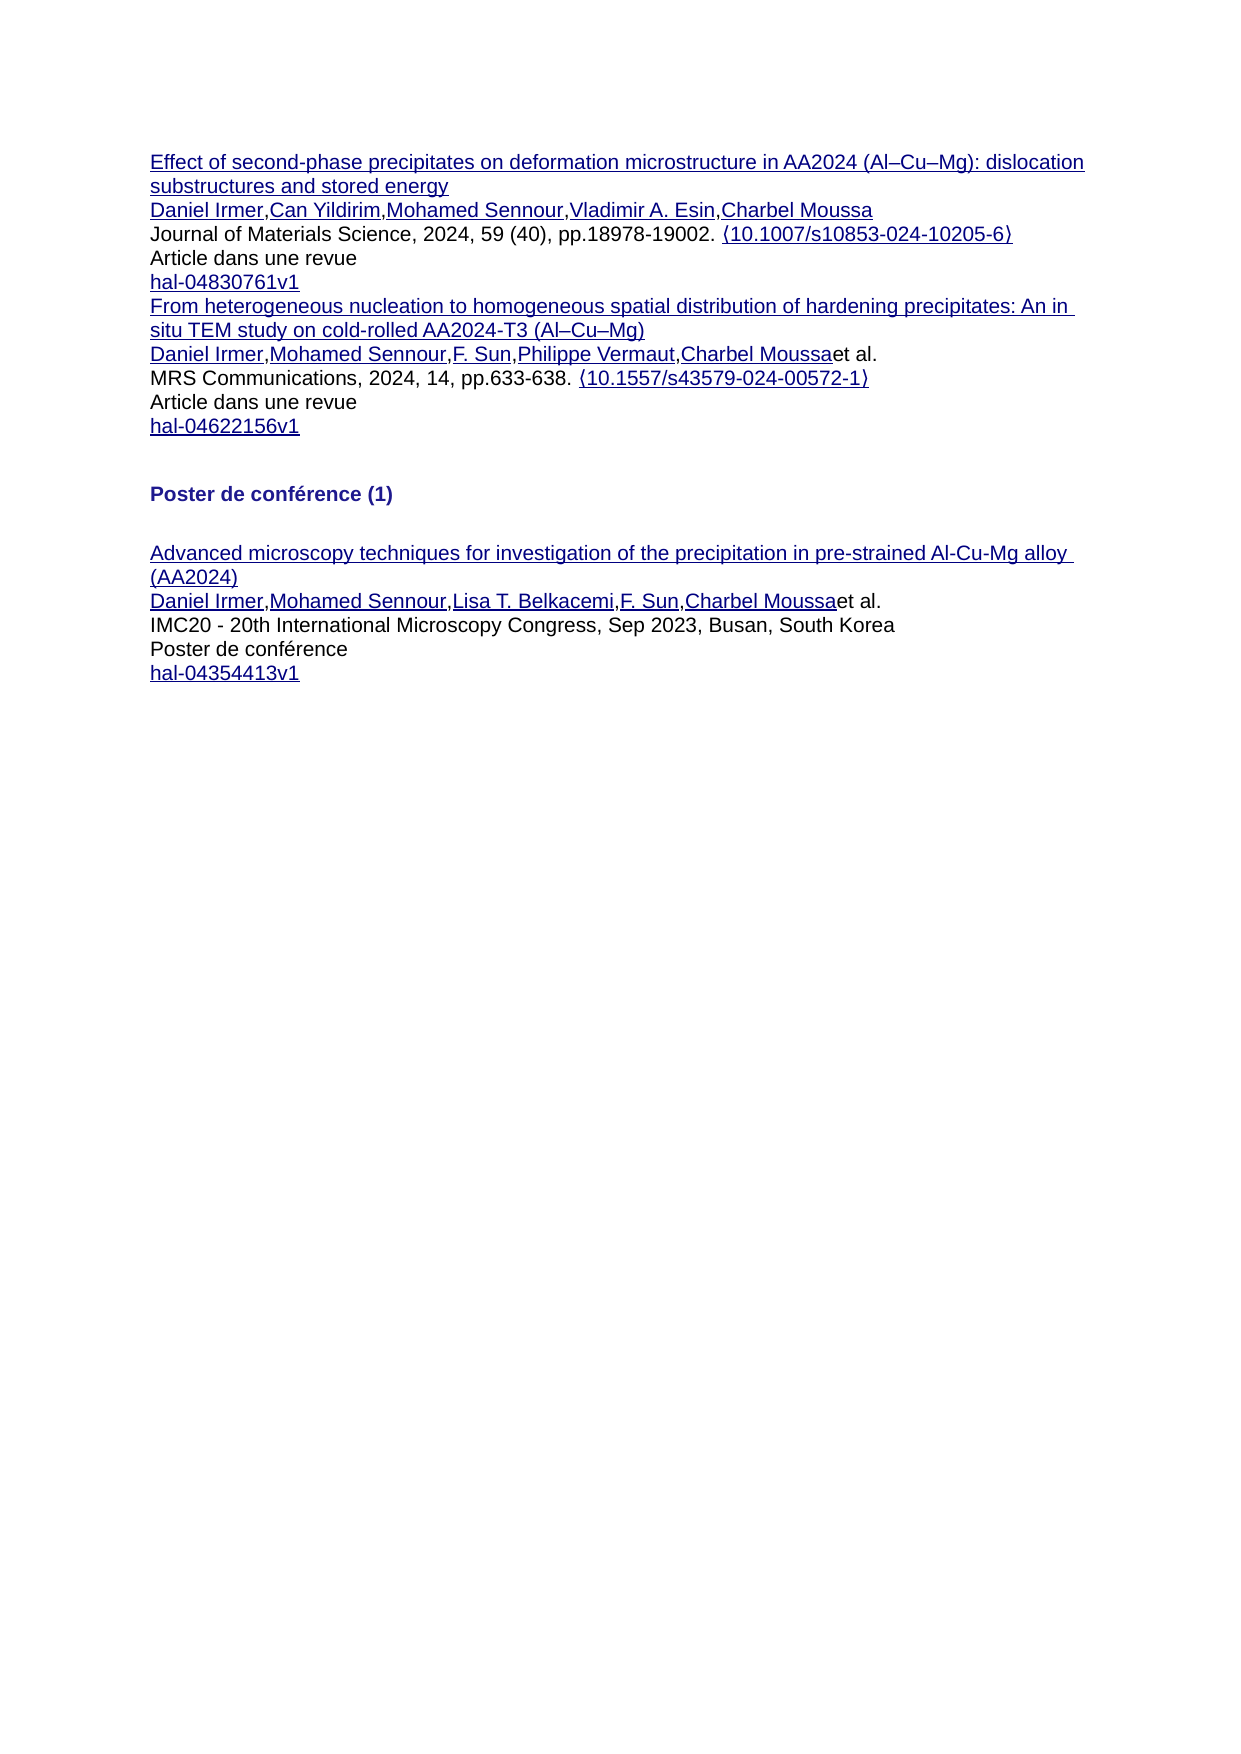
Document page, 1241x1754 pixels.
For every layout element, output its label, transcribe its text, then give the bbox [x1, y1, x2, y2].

table_header Effect of second-phase precipitates on deformation microstructure in AA2024 (Al–Cu–Mg): dislocation substructures and stored energy Daniel Irmer,Can Yildirim,Mohamed Sennour,Vladimir A. Esin,Charbel Moussa Journal of Materials Science, 2024, 59 (40), pp.18978-19002. ⟨10.1007/s10853-024-10205-6⟩ Article dans une revue hal-04830761v1 [150, 150, 1090, 294]
table_header Advanced microscopy techniques for investigation of the precipitation in pre-strained Al-Cu-Mg alloy (AA2024) Daniel Irmer,Mohamed Sennour,Lisa T. Belkacemi,F. Sun,Charbel Moussaet al. IMC20 - 20th International Microscopy Congress, Sep 2023, Busan, South Korea Poster de conférence hal-04354413v1 [150, 541, 1090, 684]
subtitle Poster de conférence (1) [150, 482, 1090, 506]
table_cell From heterogeneous nucleation to homogeneous spatial distribution of hardening precipitates: An in situ TEM study on cold-rolled AA2024-T3 (Al–Cu–Mg) Daniel Irmer,Mohamed Sennour,F. Sun,Philippe Vermaut,Charbel Moussaet al. MRS Communications, 2024, 14, pp.633-638. ⟨10.1557/s43579-024-00572-1⟩ Article dans une revue hal-04622156v1 [150, 294, 1090, 437]
